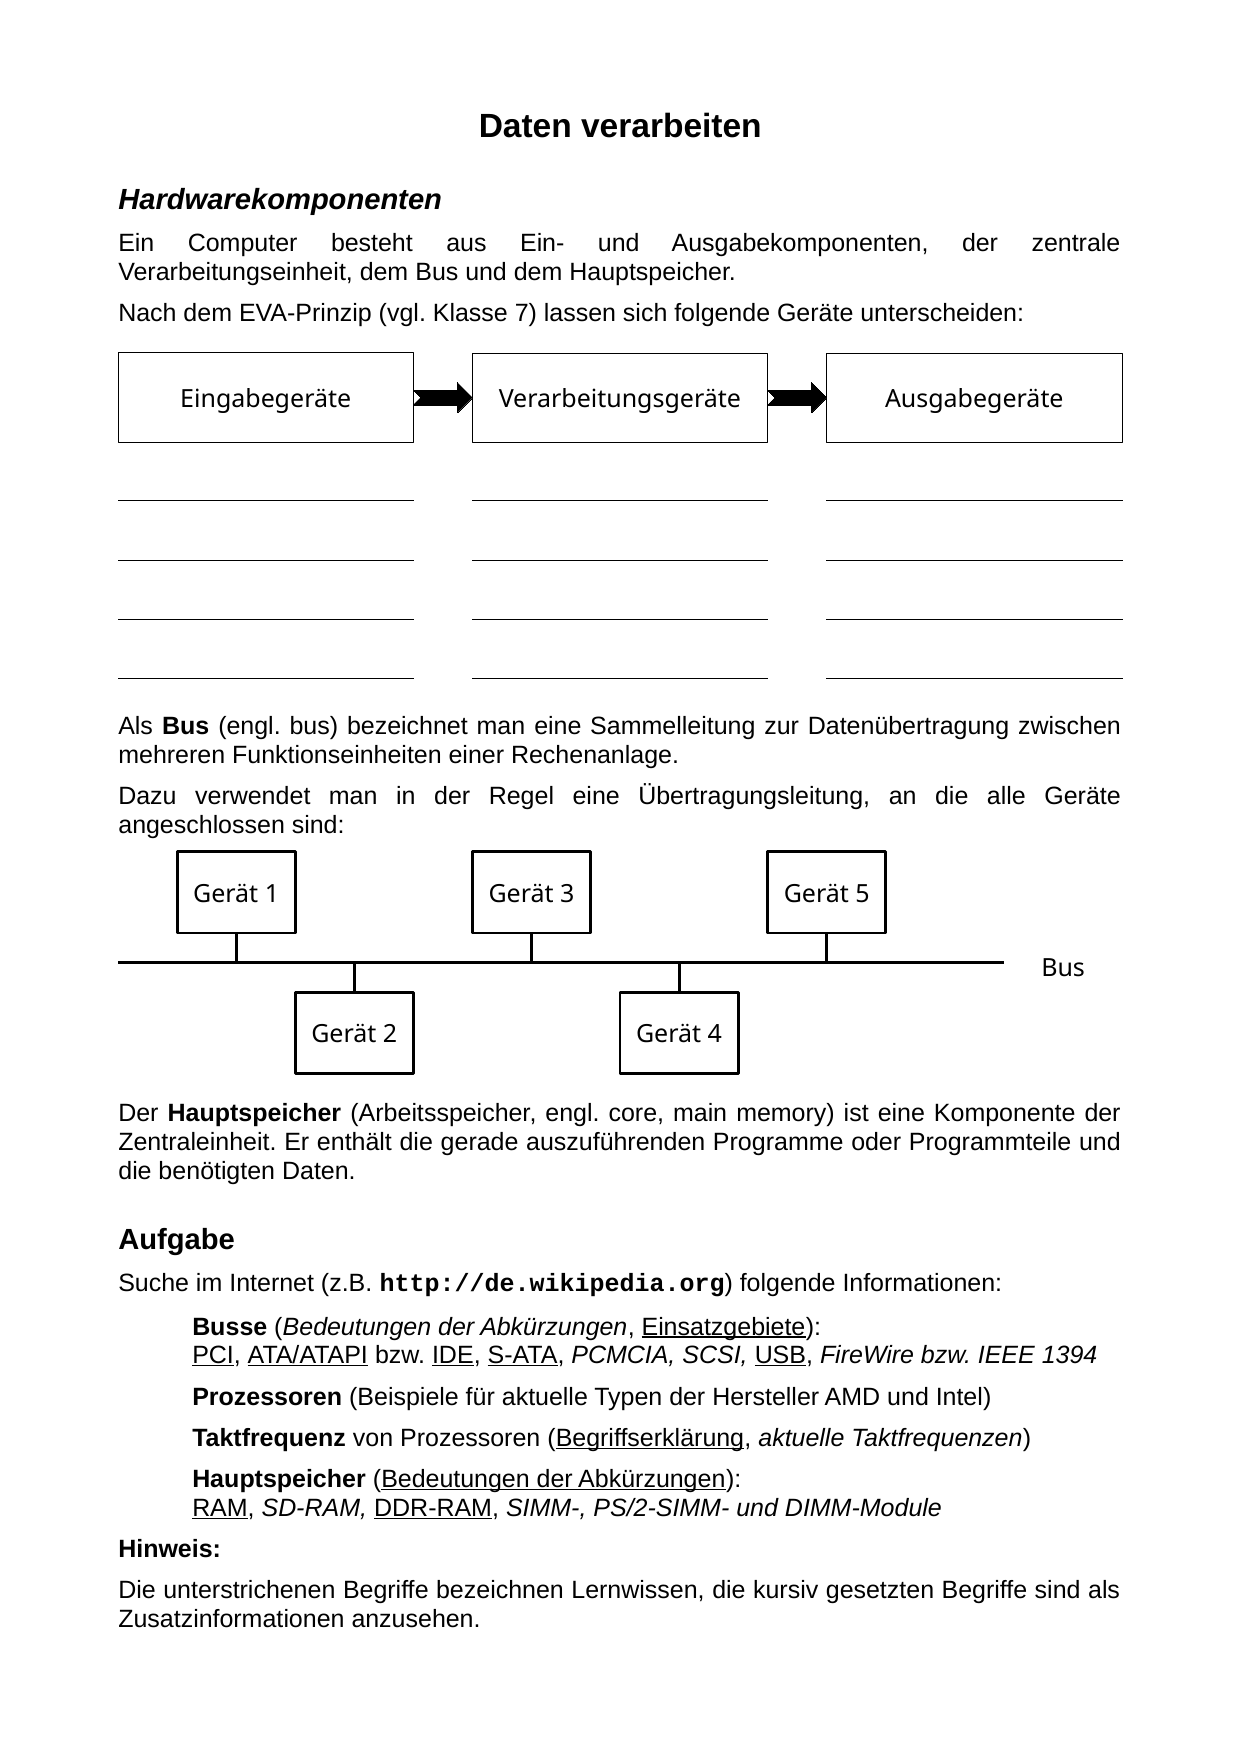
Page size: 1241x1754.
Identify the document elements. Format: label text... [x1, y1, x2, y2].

text PCI, ATA/ATAPI bzw. IDE, S-ATA, PCMCIA, SCSI, USB, FireWire bzw. IEEE 1394 [192, 1340, 1122, 1369]
subtitle Daten verarbeiten [118, 106, 1122, 145]
text Dazu verwendet man in der Regel eine Übertragungsleitung, an die alle Geräte angeschlossen sind: [118, 781, 1122, 838]
text Als Bus (engl. bus) bezeichnet man eine Sammelleitung zur Datenübertragung zwischen mehreren Funktionseinheiten einer Rechenanlage. [118, 711, 1122, 768]
text Prozessoren (Beispiele für aktuelle Typen der Hersteller AMD und Intel) [192, 1382, 1122, 1410]
text Die unterstrichenen Begriffe bezeichnen Lernwissen, die kursiv gesetzten Begriffe sind als Zusatzinformationen anzusehen. [118, 1575, 1122, 1633]
text Busse (Bedeutungen der Abkürzungen, Einsatzgebiete): [192, 1312, 1122, 1340]
text Taktfrequenz von Prozessoren (Begriffserklärung, aktuelle Taktfrequenzen) [192, 1423, 1122, 1452]
text Ein Computer besteht aus Ein- und Ausgabekomponenten, der zentrale Verarbeitungseinheit, dem Bus und dem Hauptspeicher. [118, 228, 1122, 286]
text Der Hauptspeicher (Arbeitsspeicher, engl. core, main memory) ist eine Komponente der Zentraleinheit. Er enthält die gerade auszuführenden Programme oder Programmteile und die benötigten Daten. [118, 1098, 1122, 1184]
subtitle Aufgabe [118, 1222, 1122, 1256]
subtitle Hardwarekomponenten [118, 182, 1122, 216]
text Suche im Internet (z.B. http://de.wikipedia.org) folgende Informationen: [118, 1268, 1122, 1299]
text Nach dem EVA-Prinzip (vgl. Klasse 7) lassen sich folgende Geräte unterscheiden: [118, 298, 1122, 327]
text Hinweis: [118, 1534, 1122, 1563]
text RAM, SD-RAM, DDR-RAM, SIMM-, PS/2-SIMM- und DIMM-Module [192, 1493, 1122, 1522]
text Hauptspeicher (Bedeutungen der Abkürzungen): [192, 1464, 1122, 1493]
